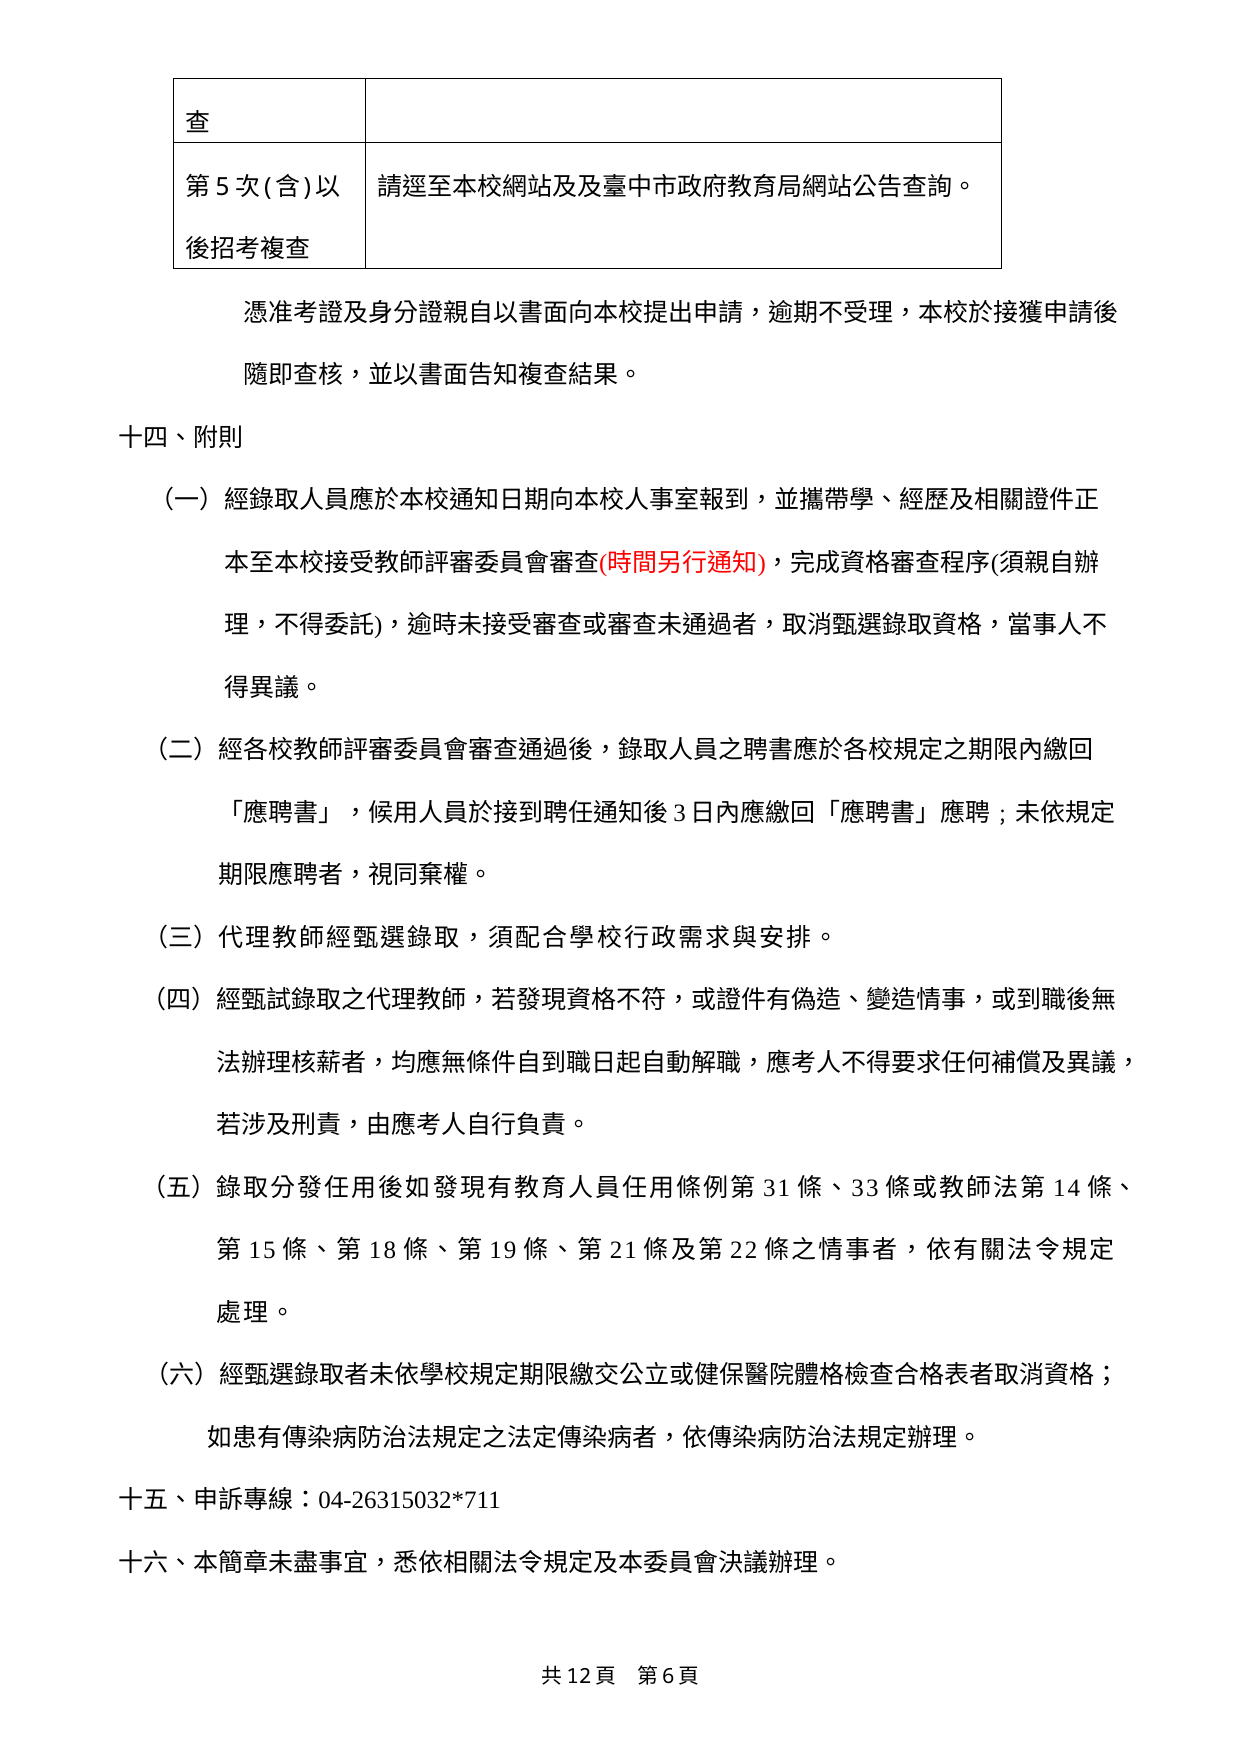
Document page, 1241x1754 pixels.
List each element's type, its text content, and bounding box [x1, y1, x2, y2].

table_cell 查 [174, 79, 365, 142]
text 十六、本簡章未盡事宜，悉依相關法令規定及本委員會決議辦理。 [118, 1519, 1122, 1581]
text （一）經錄取人員應於本校通知日期向本校人事室報到，並攜帶學、經歷及相關證件正本至本校接受教師評審委員會審查(時間另行通知)，完成資格審查程序(須親自辦理，不得委託)，逾時未接受審查或審查未通過者，取消甄選錄取資格，當事人不得異議。 [149, 456, 1122, 706]
text （三）代理教師經甄選錄取，須配合學校行政需求與安排。 [118, 894, 1122, 956]
text 十四、附則 [118, 394, 1122, 456]
text 憑准考證及身分證親自以書面向本校提出申請，逾期不受理，本校於接獲申請後隨即查核，並以書面告知複查結果。 [243, 269, 1122, 394]
text （五）錄取分發任用後如發現有教育人員任用條例第31條、33條或教師法第14條、第15條、第18條、第19條、第21條及第22條之情事者，依有關法令規定處理。 [141, 1144, 1122, 1331]
text （六）經甄選錄取者未依學校規定期限繳交公立或健保醫院體格檢查合格表者取消資格；如患有傳染病防治法規定之法定傳染病者，依傳染病防治法規定辦理。 [144, 1331, 1122, 1456]
table_cell 第5次(含)以後招考複查 [174, 143, 365, 268]
table_cell 請逕至本校網站及及臺中市政府教育局網站公告查詢。 [366, 143, 1001, 268]
table_cell [366, 79, 1001, 142]
text （二）經各校教師評審委員會審查通過後，錄取人員之聘書應於各校規定之期限內繳回「應聘書」，候用人員於接到聘任通知後3日內應繳回「應聘書」應聘﹔未依規定期限應聘者，視同棄權。 [143, 706, 1122, 894]
text 十五、申訴專線：04-26315032*711 [118, 1456, 1122, 1519]
text （四）經甄試錄取之代理教師，若發現資格不符，或證件有偽造、變造情事，或到職後無法辦理核薪者，均應無條件自到職日起自動解職，應考人不得要求任何補償及異議，若涉及刑責，由應考人自行負責。 [141, 956, 1122, 1144]
